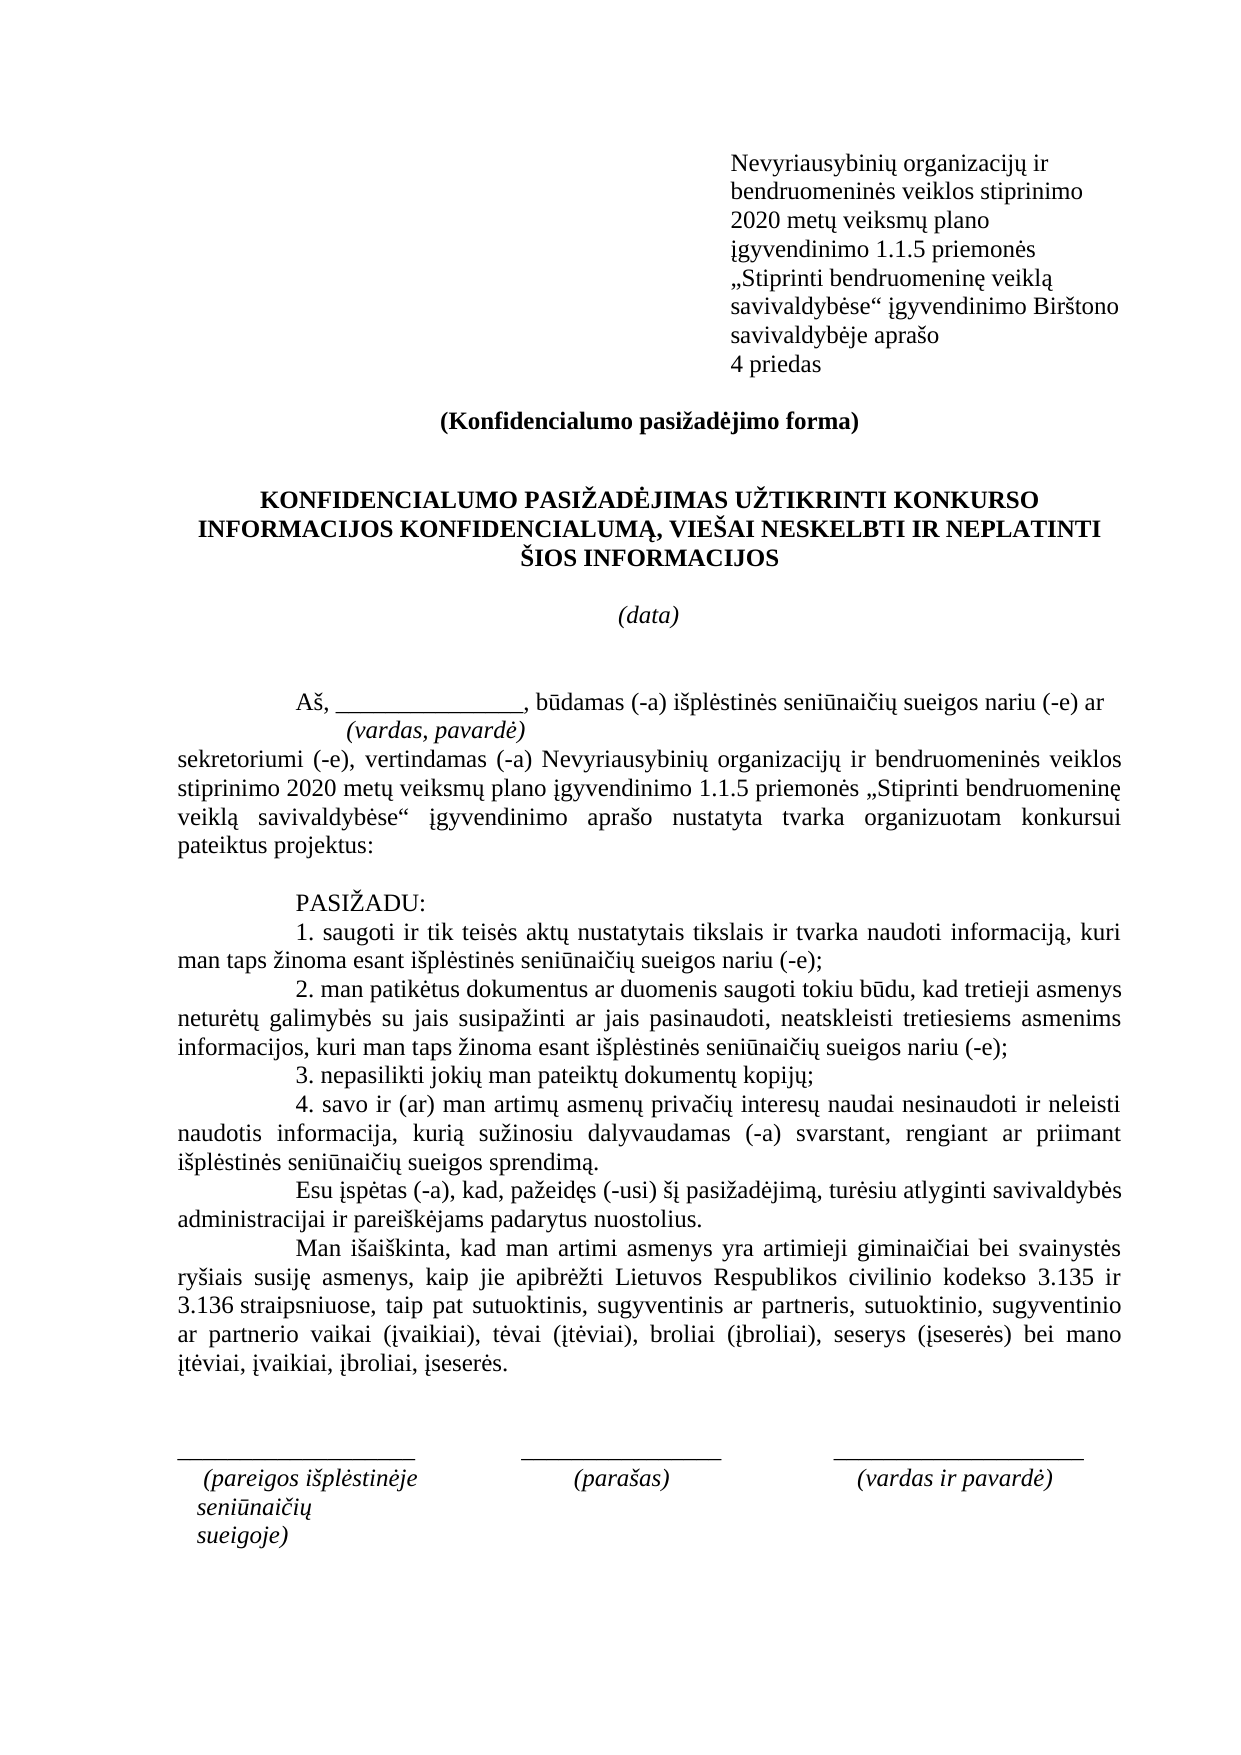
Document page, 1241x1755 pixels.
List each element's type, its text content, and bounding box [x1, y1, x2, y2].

text KONFIDENCIALUMO PASIŽADĖJIMAS UŽTIKRINTI KONKURSO INFORMACIJOS KONFIDENCIALUMĄ, VIEŠAI NESKELBTI IR NEPLATINTI ŠIOS INFORMACIJOS [177, 486, 1122, 572]
text Man išaiškinta, kad man artimi asmenys yra artimieji giminaičiai bei svainystės ryšiais susiję asmenys, kaip jie apibrėžti Lietuvos Respublikos civilinio kodekso 3.135 ir 3.136 straipsniuose, taip pat sutuoktinis, sugyventinis ar partneris, sutuoktinio, sugyventinio ar partnerio vaikai (įvaikiai), tėvai (įtėviai), broliai (įbroliai), seserys (įseserės) bei mano įtėviai, įvaikiai, įbroliai, įseserės. [177, 1233, 1122, 1377]
text (vardas, pavardė) [177, 716, 1122, 744]
text seniūnaičių [177, 1492, 1122, 1521]
text Aš, _______________, būdamas (-a) išplėstinės seniūnaičių sueigos nariu (-e) ar [177, 687, 1122, 716]
text 1. saugoti ir tik teisės aktų nustatytais tikslais ir tvarka naudoti informaciją, kuri man taps žinoma esant išplėstinės seniūnaičių sueigos nariu (-e); [177, 917, 1122, 974]
text 4 priedas [730, 349, 1122, 378]
text (Konfidencialumo pasižadėjimo forma) [177, 406, 1122, 435]
text 2020 metų veiksmų plano įgyvendinimo 1.1.5 priemonės „Stiprinti bendruomeninę veiklą savivaldybėse“ įgyvendinimo Birštono savivaldybėje aprašo [730, 205, 1122, 349]
text PASIŽADU: [177, 888, 1122, 917]
text 2. man patikėtus dokumentus ar duomenis saugoti tokiu būdu, kad tretieji asmenys neturėtų galimybės su jais susipažinti ar jais pasinaudoti, neatskleisti tretiesiems asmenims informacijos, kuri man taps žinoma esant išplėstinės seniūnaičių sueigos nariu (-e); [177, 974, 1122, 1061]
text ___________________ ________________ ____________________ [177, 1434, 1122, 1463]
text 4. savo ir (ar) man artimų asmenų privačių interesų naudai nesinaudoti ir neleisti naudotis informacija, kurią sužinosiu dalyvaudamas (-a) svarstant, rengiant ar priimant išplėstinės seniūnaičių sueigos sprendimą. [177, 1089, 1122, 1176]
text (data) [177, 601, 1122, 629]
text (pareigos išplėstinėje (parašas) (vardas ir pavardė) [177, 1463, 1122, 1492]
text 3. nepasilikti jokių man pateiktų dokumentų kopijų; [177, 1061, 1122, 1089]
text Nevyriausybinių organizacijų ir bendruomeninės veiklos stiprinimo [730, 148, 1122, 205]
text Esu įspėtas (-a), kad, pažeidęs (-usi) šį pasižadėjimą, turėsiu atlyginti savivaldybės administracijai ir pareiškėjams padarytus nuostolius. [177, 1176, 1122, 1233]
text sueigoje) [177, 1521, 1122, 1549]
text sekretoriumi (-e), vertindamas (-a) Nevyriausybinių organizacijų ir bendruomeninės veiklos stiprinimo 2020 metų veiksmų plano įgyvendinimo 1.1.5 priemonės „Stiprinti bendruomeninę veiklą savivaldybėse“ įgyvendinimo aprašo nustatyta tvarka organizuotam konkursui pateiktus projektus: [177, 744, 1122, 859]
